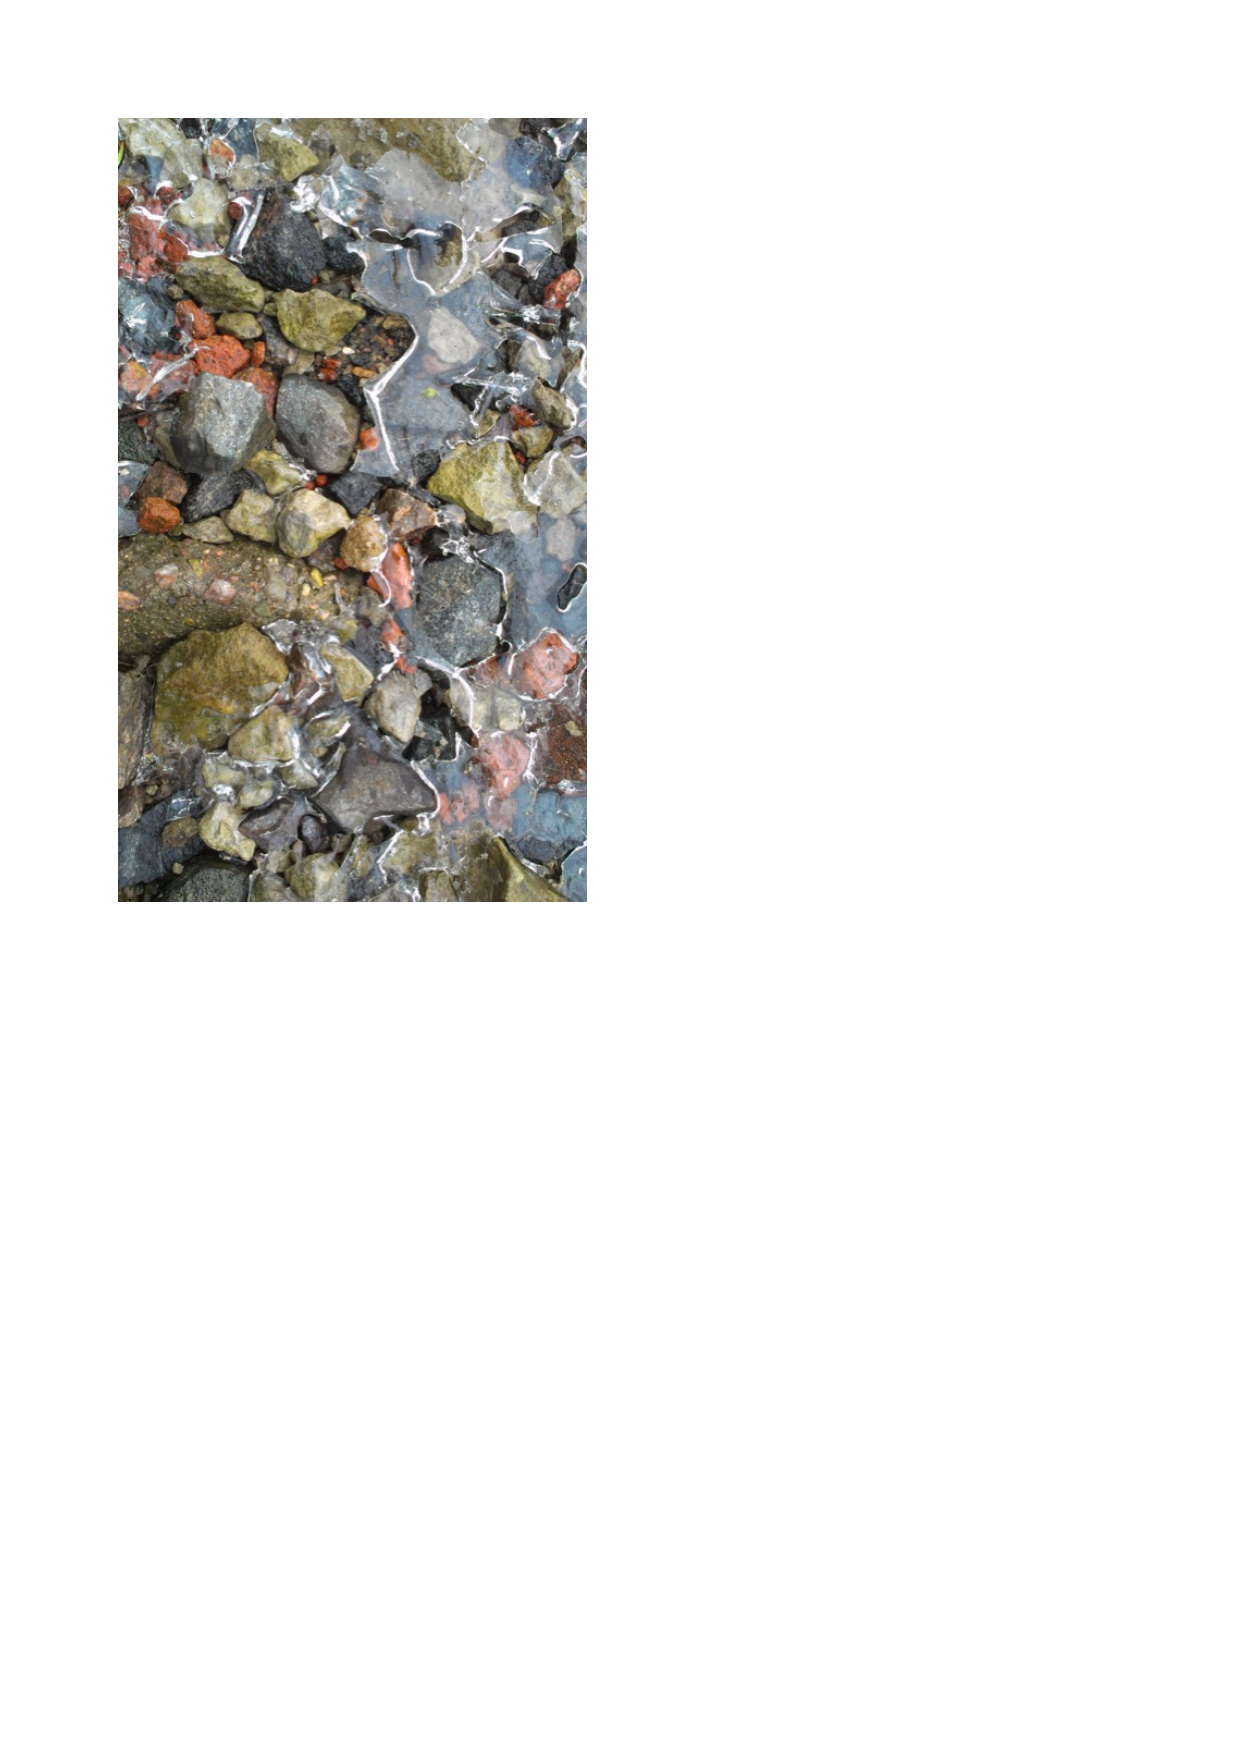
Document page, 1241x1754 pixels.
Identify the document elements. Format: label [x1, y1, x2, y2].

picture [118, 118, 587, 902]
